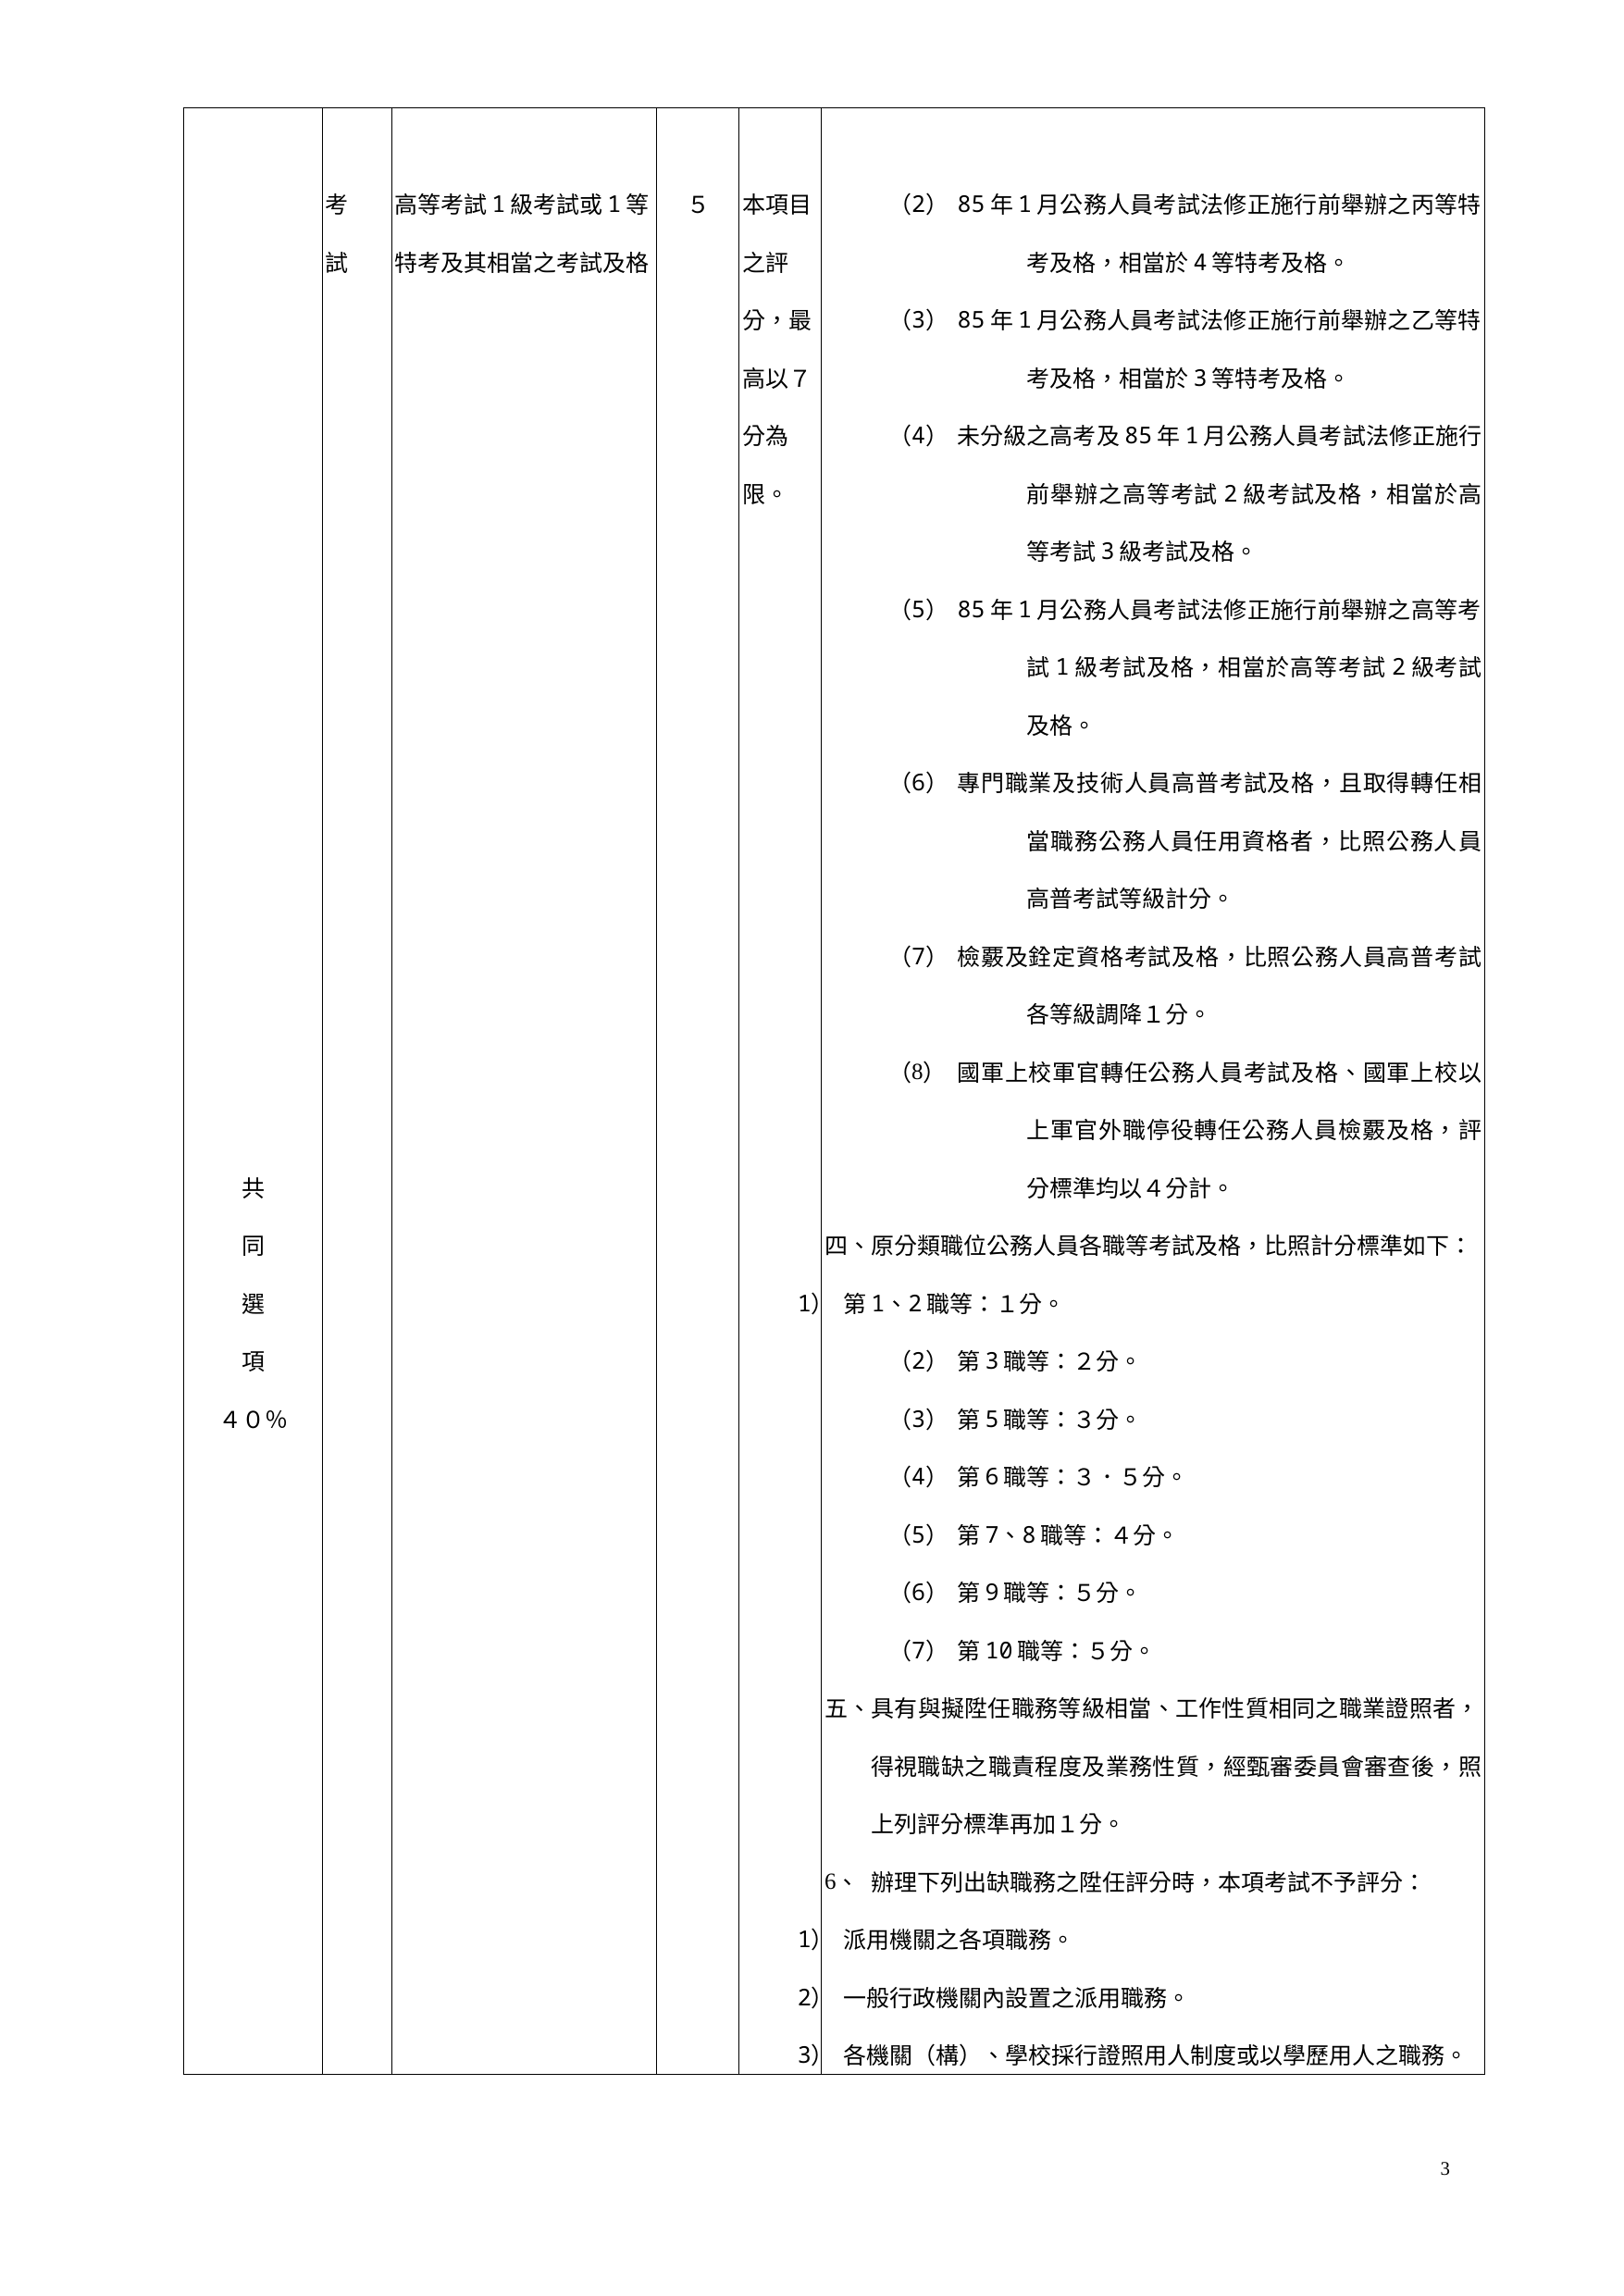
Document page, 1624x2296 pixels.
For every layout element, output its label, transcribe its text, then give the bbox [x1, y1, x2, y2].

table_cell 考 試 [323, 108, 391, 2074]
table_cell 高等考試1級考試或1等特考及其相當之考試及格 [392, 108, 656, 2074]
table_cell 一、84年1月公務人員考試法修正施行前經甲等特考及格者，評分標準以６分計。 二、簡任升官等考試及格、晉升簡任官等訓練合格或91年1月29日公務人員任用法修正施行前，以考績取得簡任任用資格者，評分標準以４．５分計；薦任升官等考試及格或晉升薦任官等訓練合格，評分標準以２．５分計；雇員升委任升等考試及格，評分標準以０．５分計。 三、各類考試等級比照如次： 85年1月公務人員考試法修正施行前舉辦之丁等特考及格，相當於5等特考及格。 85年1月公務人員考試法修正施行前舉辦之丙等特考及格，相當於4等特考及格。 85年1月公務人員考試法修正施行前舉辦之乙等特考及格，相當於3等特考及格。 未分級之高考及85年1月公務人員考試法修正施行前舉辦之高等考試2級考試及格，相當於高等考試3級考試及格。 85年1月公務人員考試法修正施行前舉辦之高等考試1級考試及格，相當於高等考試2級考試及格。 專門職業及技術人員高普考試及格，且取得轉任相當職務公務人員任用資格者，比照公務人員高普考試等級計分。 檢覈及銓定資格考試及格，比照公務人員高普考試各等級調降１分。 國軍上校軍官轉任公務人員考試及格、國軍上校以上軍官外職停役轉任公務人員檢覈及格，評分標準均以４分計。 四、原分類職位公務人員各職等考試及格，比照計分標準如下： 第1、2職等：１分。 第3職等：２分。 第5職等：３分。 第6職等：３．５分。 第7、8職等：４分。 第9職等：５分。 第10職等：５分。 五、具有與擬陞任職務等級相當、工作性質相同之職業證照者，得視職缺之職責程度及業務性質，經甄審委員會審查後，照上列評分標準再加１分。 辦理下列出缺職務之陞任評分時，本項考試不予評分： 派用機關之各項職務。 一般行政機關內設置之派用職務。 各機關（構）、學校採行證照用人制度或以學歷用人之職務。 [822, 108, 1484, 2074]
table_cell 共 同 選 項 ４０％ 共 同 選 項 ４０％ [184, 108, 322, 2074]
table_cell ５ [657, 108, 738, 2074]
table_cell 本項目之評分，最高以７分為限。 [739, 108, 821, 2074]
